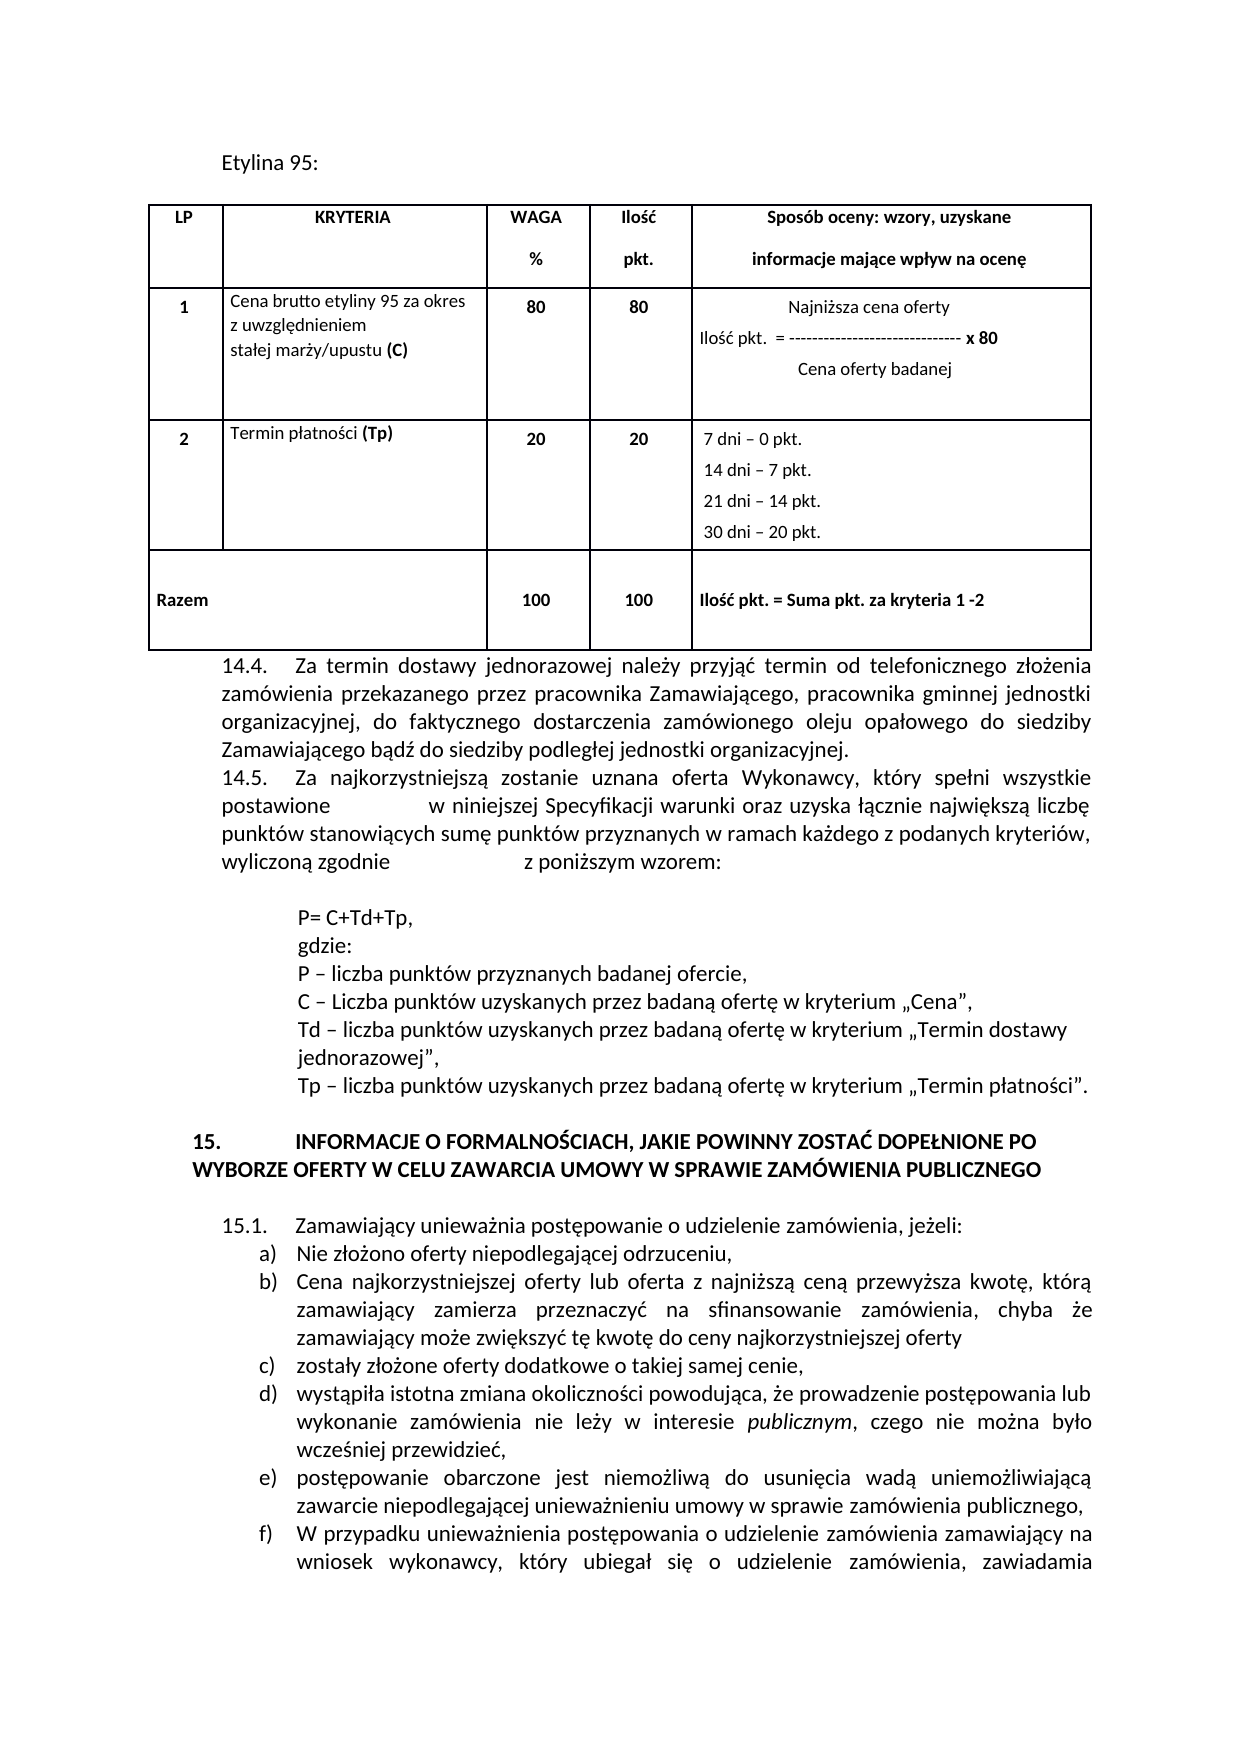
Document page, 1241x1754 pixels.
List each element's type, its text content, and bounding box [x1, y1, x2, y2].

table_cell Najniższa cena oferty Ilość pkt. = ------------------------------ x 80 Cena oferty badanej [693, 289, 1090, 419]
table_cell 2 [150, 421, 222, 549]
table_header KRYTERIA [224, 206, 486, 287]
table_cell Cena brutto etyliny 95 za okres z uwzględnieniem stałej marży/upustu (C) [224, 289, 486, 419]
list gdzie: [298, 931, 1093, 959]
table_cell 7 dni – 0 pkt. 14 dni – 7 pkt. 21 dni – 14 pkt. 30 dni – 20 pkt. [693, 421, 1090, 549]
list Zamawiający unieważnia postępowanie o udzielenie zamówienia, jeżeli: [221, 1211, 1093, 1239]
list Tp – liczba punktów uzyskanych przez badaną ofertę w kryterium „Termin płatności”. [298, 1071, 1093, 1099]
table_cell 20 [591, 421, 691, 549]
list wystąpiła istotna zmiana okoliczności powodująca, że prowadzenie postępowania lub wykonanie zamówienia nie leży w interesie publicznym, czego nie można było wcześniej przewidzieć, [259, 1379, 1093, 1463]
list W przypadku unieważnienia postępowania o udzielenie zamówienia zamawiający na wniosek wykonawcy, który ubiegał się o udzielenie zamówienia, zawiadamia [259, 1519, 1093, 1576]
table_header Sposób oceny: wzory, uzyskane informacje mające wpływ na ocenę [693, 206, 1090, 287]
text Etylina 95: [221, 148, 1093, 176]
table_cell 80 [488, 289, 589, 419]
table_header LP [150, 206, 222, 287]
list zostały złożone oferty dodatkowe o takiej samej cenie, [259, 1351, 1093, 1379]
table_header Ilość pkt. [591, 206, 691, 287]
table_cell 100 [488, 551, 589, 649]
list INFORMACJE O FORMALNOŚCIACH, JAKIE POWINNY ZOSTAĆ DOPEŁNIONE PO WYBORZE OFERTY W CELU ZAWARCIA UMOWY W SPRAWIE ZAMÓWIENIA PUBLICZNEGO [192, 1127, 1093, 1183]
list Za najkorzystniejszą zostanie uznana oferta Wykonawcy, który spełni wszystkie postawione w niniejszej Specyfikacji warunki oraz uzyska łącznie największą liczbę punktów stanowiących sumę punktów przyznanych w ramach każdego z podanych kryteriów, wyliczoną zgodnie z poniższym wzorem: [221, 763, 1093, 875]
table_cell Ilość pkt. = Suma pkt. za kryteria 1 -2 [693, 551, 1090, 649]
list postępowanie obarczone jest niemożliwą do usunięcia wadą uniemożliwiającą zawarcie niepodlegającej unieważnieniu umowy w sprawie zamówienia publicznego, [259, 1463, 1093, 1519]
list P= C+Td+Tp, [298, 903, 1093, 931]
list C – Liczba punktów uzyskanych przez badaną ofertę w kryterium „Cena”, [298, 987, 1093, 1015]
table_cell Termin płatności (Tp) [224, 421, 486, 549]
table_cell 80 [591, 289, 691, 419]
table_cell 100 [591, 551, 691, 649]
list Cena najkorzystniejszej oferty lub oferta z najniższą ceną przewyższa kwotę, którą zamawiający zamierza przeznaczyć na sfinansowanie zamówienia, chyba że zamawiający może zwiększyć tę kwotę do ceny najkorzystniejszej oferty [259, 1267, 1093, 1351]
table_cell 1 [150, 289, 222, 419]
table_cell 20 [488, 421, 589, 549]
list P – liczba punktów przyznanych badanej ofercie, [298, 959, 1093, 987]
table_cell Razem [150, 551, 486, 649]
list Nie złożono oferty niepodlegającej odrzuceniu, [259, 1239, 1093, 1267]
list Td – liczba punktów uzyskanych przez badaną ofertę w kryterium „Termin dostawy jednorazowej”, [298, 1015, 1093, 1071]
table_header WAGA % [488, 206, 589, 287]
list Za termin dostawy jednorazowej należy przyjąć termin od telefonicznego złożenia zamówienia przekazanego przez pracownika Zamawiającego, pracownika gminnej jednostki organizacyjnej, do faktycznego dostarczenia zamówionego oleju opałowego do siedziby Zamawiającego bądź do siedziby podległej jednostki organizacyjnej. [221, 651, 1093, 763]
